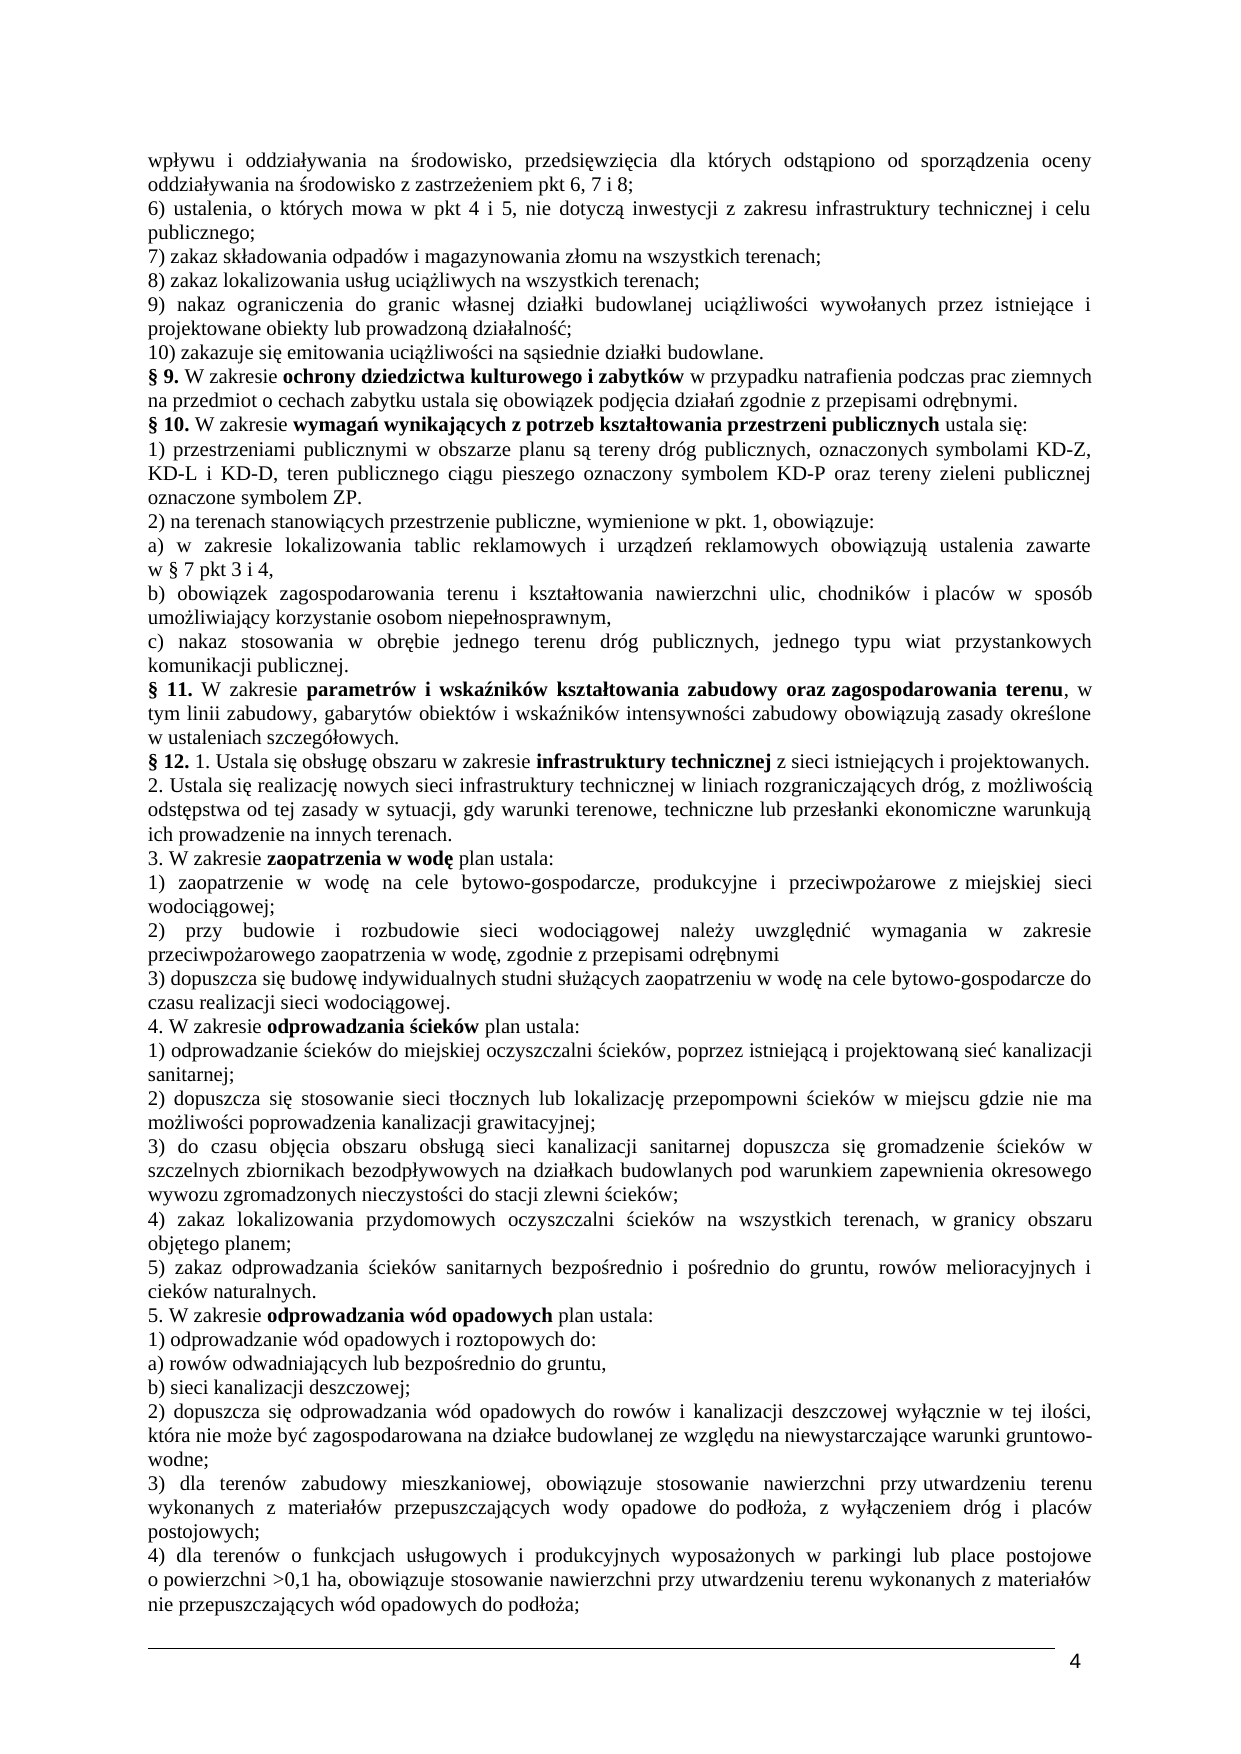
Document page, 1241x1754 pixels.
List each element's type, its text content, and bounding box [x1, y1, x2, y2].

text 2) na terenach stanowiących przestrzenie publiczne, wymienione w pkt. 1, obowiązuje: [148, 509, 1092, 533]
text 2) dopuszcza się stosowanie sieci tłocznych lub lokalizację przepompowni ścieków w miejscu gdzie nie ma możliwości poprowadzenia kanalizacji grawitacyjnej; [148, 1086, 1092, 1134]
text 2) dopuszcza się odprowadzania wód opadowych do rowów i kanalizacji deszczowej wyłącznie w tej ilości, która nie może być zagospodarowana na działce budowlanej ze względu na niewystarczające warunki gruntowo-wodne; [148, 1399, 1092, 1471]
text 4) dla terenów o funkcjach usługowych i produkcyjnych wyposażonych w parkingi lub place postojowe o powierzchni >0,1 ha, obowiązuje stosowanie nawierzchni przy utwardzeniu terenu wykonanych z materiałów nie przepuszczających wód opadowych do podłoża; [148, 1543, 1092, 1616]
text § 11. W zakresie parametrów i wskaźników kształtowania zabudowy oraz zagospodarowania terenu, w tym linii zabudowy, gabarytów obiektów i wskaźników intensywności zabudowy obowiązują zasady określone w ustaleniach szczegółowych. [148, 677, 1092, 749]
text 1) przestrzeniami publicznymi w obszarze planu są tereny dróg publicznych, oznaczonych symbolami KD-Z, KD-L i KD-D, teren publicznego ciągu pieszego oznaczony symbolem KD-P oraz tereny zieleni publicznej oznaczone symbolem ZP. [148, 436, 1092, 509]
text a) rowów odwadniających lub bezpośrednio do gruntu, [148, 1351, 1092, 1375]
text 4) zakaz lokalizowania przydomowych oczyszczalni ścieków na wszystkich terenach, w granicy obszaru objętego planem; [148, 1206, 1092, 1254]
text 1) zaopatrzenie w wodę na cele bytowo-gospodarcze, produkcyjne i przeciwpożarowe z miejskiej sieci wodociągowej; [148, 869, 1092, 918]
text 3) dopuszcza się budowę indywidualnych studni służących zaopatrzeniu w wodę na cele bytowo-gospodarcze do czasu realizacji sieci wodociągowej. [148, 966, 1092, 1014]
text § 10. W zakresie wymagań wynikających z potrzeb kształtowania przestrzeni publicznych ustala się: [148, 412, 1092, 436]
text 3. W zakresie zaopatrzenia w wodę plan ustala: [148, 846, 1092, 869]
text b) obowiązek zagospodarowania terenu i kształtowania nawierzchni ulic, chodników i placów w sposób umożliwiający korzystanie osobom niepełnosprawnym, [148, 581, 1092, 629]
text 1) odprowadzanie wód opadowych i roztopowych do: [148, 1327, 1092, 1351]
text 5) zakaz odprowadzania ścieków sanitarnych bezpośrednio i pośrednio do gruntu, rowów melioracyjnych i cieków naturalnych. [148, 1254, 1092, 1303]
text c) nakaz stosowania w obrębie jednego terenu dróg publicznych, jednego typu wiat przystankowych komunikacji publicznej. [148, 629, 1092, 677]
text 7) zakaz składowania odpadów i magazynowania złomu na wszystkich terenach; [148, 244, 1092, 268]
text 3) do czasu objęcia obszaru obsługą sieci kanalizacji sanitarnej dopuszcza się gromadzenie ścieków w szczelnych zbiornikach bezodpływowych na działkach budowlanych pod warunkiem zapewnienia okresowego wywozu zgromadzonych nieczystości do stacji zlewni ścieków; [148, 1134, 1092, 1206]
text 9) nakaz ograniczenia do granic własnej działki budowlanej uciążliwości wywołanych przez istniejące i projektowane obiekty lub prowadzoną działalność; [148, 292, 1092, 340]
text 10) zakazuje się emitowania uciążliwości na sąsiednie działki budowlane. [148, 340, 1092, 364]
text 2) przy budowie i rozbudowie sieci wodociągowej należy uwzględnić wymagania w zakresie przeciwpożarowego zaopatrzenia w wodę, zgodnie z przepisami odrębnymi [148, 918, 1092, 966]
text § 12. 1. Ustala się obsługę obszaru w zakresie infrastruktury technicznej z sieci istniejących i projektowanych. [148, 749, 1092, 773]
text a) w zakresie lokalizowania tablic reklamowych i urządzeń reklamowych obowiązują ustalenia zawarte w § 7 pkt 3 i 4, [148, 533, 1092, 581]
text 6) ustalenia, o których mowa w pkt 4 i 5, nie dotyczą inwestycji z zakresu infrastruktury technicznej i celu publicznego; [148, 196, 1092, 244]
text b) sieci kanalizacji deszczowej; [148, 1375, 1092, 1399]
text § 9. W zakresie ochrony dziedzictwa kulturowego i zabytków w przypadku natrafienia podczas prac ziemnych na przedmiot o cechach zabytku ustala się obowiązek podjęcia działań zgodnie z przepisami odrębnymi. [148, 364, 1092, 412]
text 4. W zakresie odprowadzania ścieków plan ustala: [148, 1014, 1092, 1038]
text 1) odprowadzanie ścieków do miejskiej oczyszczalni ścieków, poprzez istniejącą i projektowaną sieć kanalizacji sanitarnej; [148, 1038, 1092, 1086]
text 2. Ustala się realizację nowych sieci infrastruktury technicznej w liniach rozgraniczających dróg, z możliwością odstępstwa od tej zasady w sytuacji, gdy warunki terenowe, techniczne lub przesłanki ekonomiczne warunkują ich prowadzenie na innych terenach. [148, 773, 1092, 846]
text wpływu i oddziaływania na środowisko, przedsięwzięcia dla których odstąpiono od sporządzenia oceny oddziaływania na środowisko z zastrzeżeniem pkt 6, 7 i 8; [148, 148, 1092, 196]
text 3) dla terenów zabudowy mieszkaniowej, obowiązuje stosowanie nawierzchni przy utwardzeniu terenu wykonanych z materiałów przepuszczających wody opadowe do podłoża, z wyłączeniem dróg i placów postojowych; [148, 1471, 1092, 1543]
text 8) zakaz lokalizowania usług uciążliwych na wszystkich terenach; [148, 268, 1092, 292]
text 5. W zakresie odprowadzania wód opadowych plan ustala: [148, 1303, 1092, 1327]
